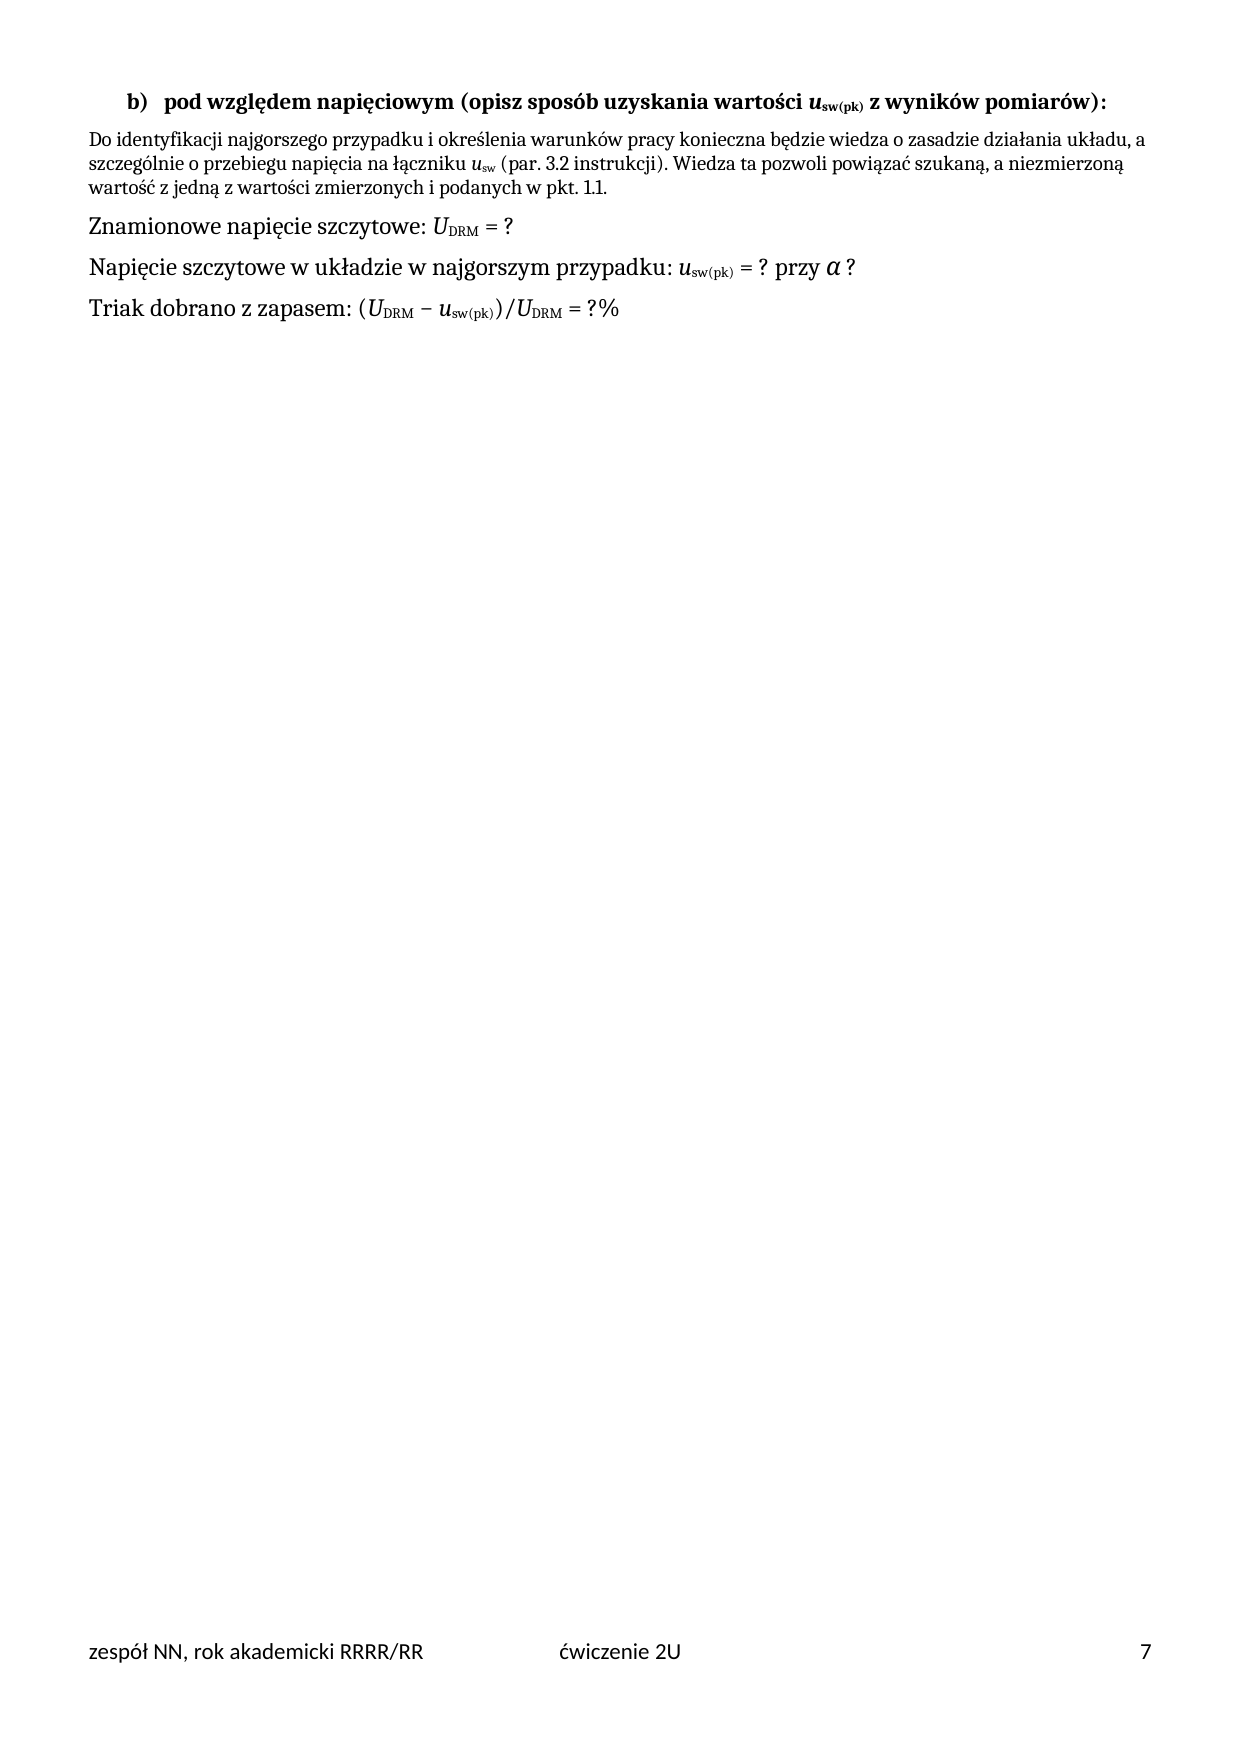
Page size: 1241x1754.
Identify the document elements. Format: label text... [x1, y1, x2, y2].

text Triak dobrano z zapasem: (UDRM − usw(pk))/UDRM = ?% [88, 294, 1152, 323]
text Znamionowe napięcie szczytowe: UDRM = ? [88, 212, 1152, 240]
text Napięcie szczytowe w układzie w najgorszym przypadku: usw(pk) = ? przy α ? [88, 253, 1152, 282]
subtitle pod względem napięciowym (opisz sposób uzyskania wartości usw(pk) z wyników pomiarów): [126, 88, 1152, 115]
text Do identyfikacji najgorszego przypadku i określenia warunków pracy konieczna będzie wiedza o zasadzie działania układu, a szczególnie o przebiegu napięcia na łączniku usw (par. 3.2 instrukcji). Wiedza ta pozwoli powiązać szukaną, a niezmierzoną wartość z jedną z wartości zmierzonych i podanych w pkt. 1.1. [88, 127, 1152, 199]
